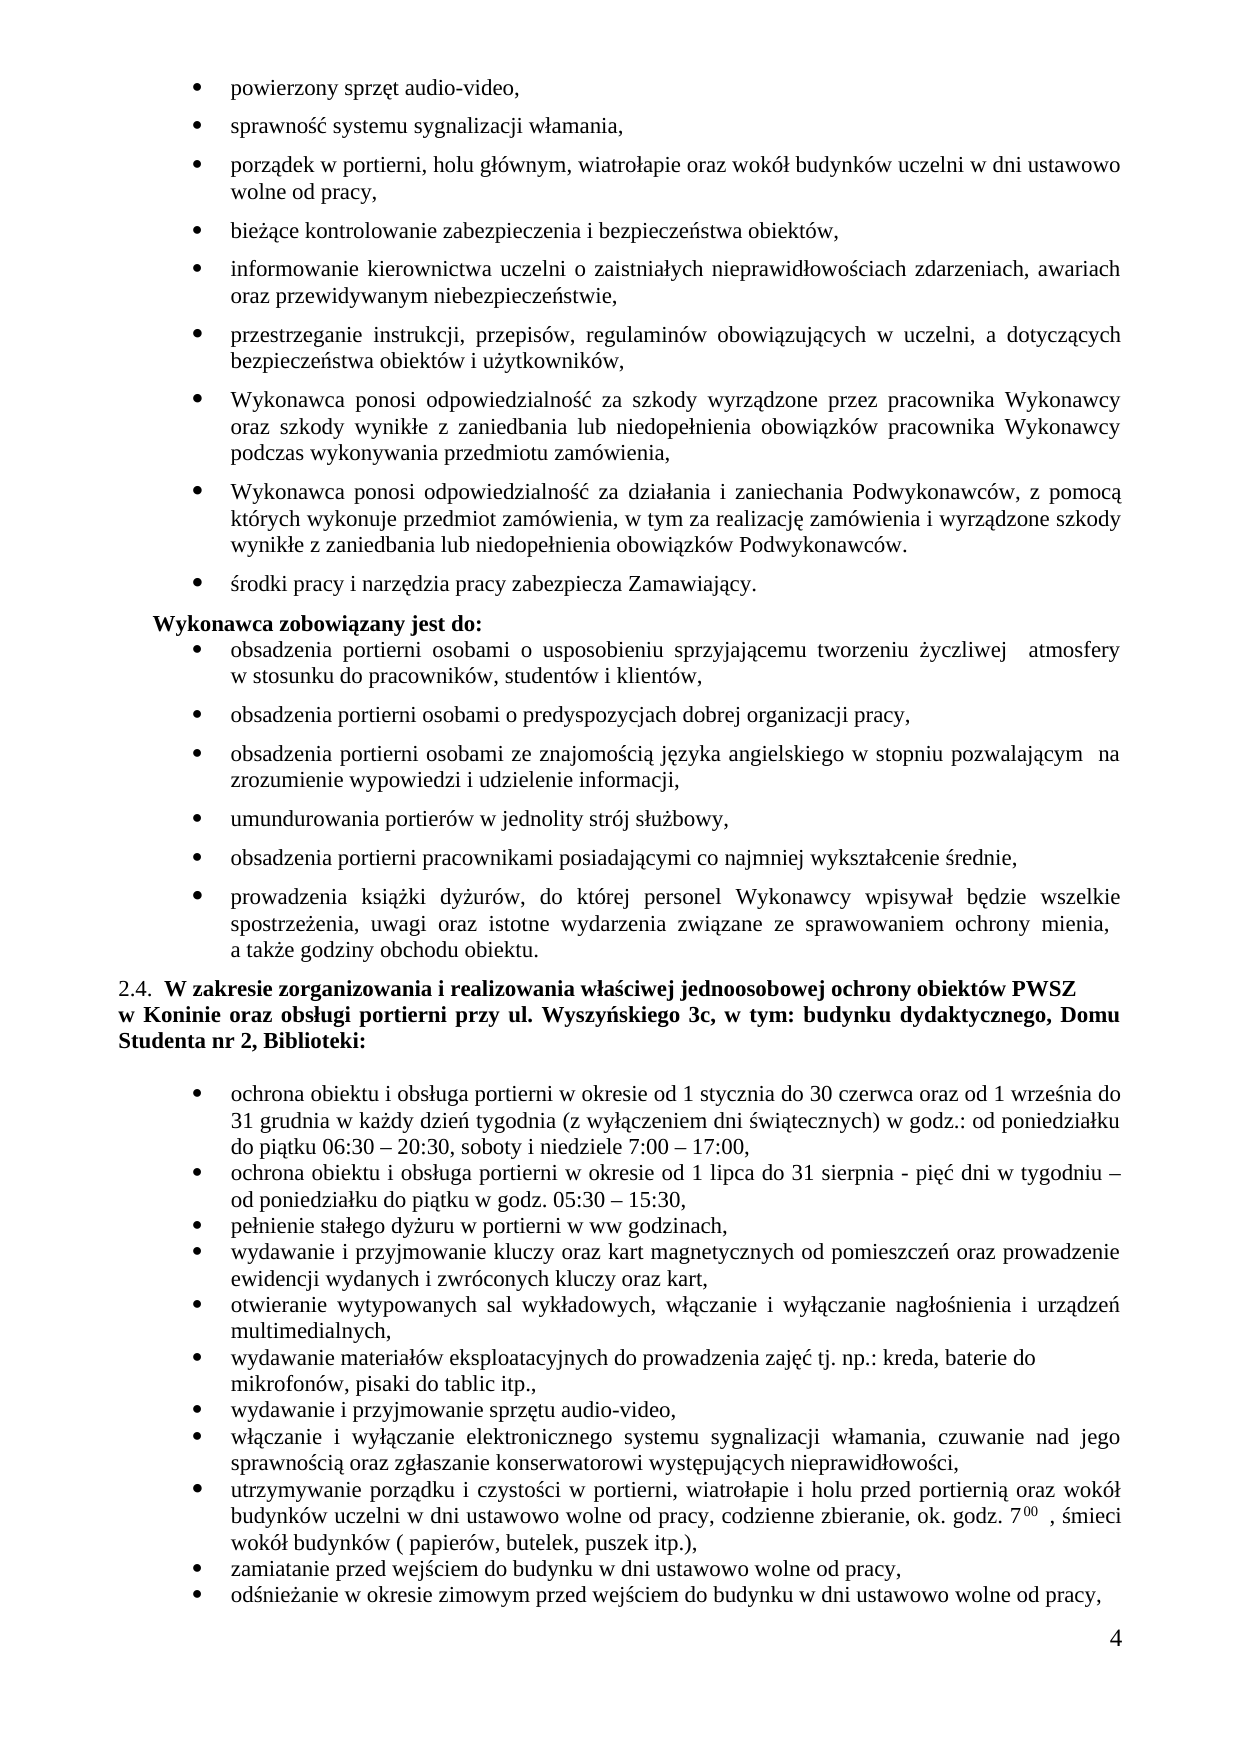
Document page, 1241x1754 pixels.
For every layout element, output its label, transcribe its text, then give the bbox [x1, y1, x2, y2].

list obsadzenia portierni osobami o predyspozycjach dobrej organizacji pracy, [193, 701, 1122, 727]
list środki pracy i narzędzia pracy zabezpiecza Zamawiający. [193, 570, 1122, 597]
list pełnienie stałego dyżuru w portierni w ww godzinach, [193, 1212, 1122, 1238]
list bieżące kontrolowanie zabezpieczenia i bezpieczeństwa obiektów, [193, 217, 1122, 243]
list ochrona obiektu i obsługa portierni w okresie od 1 stycznia do 30 czerwca oraz od 1 września do 31 grudnia w każdy dzień tygodnia (z wyłączeniem dni świątecznych) w godz.: od poniedziałku do piątku 06:30 – 20:30, soboty i niedziele 7:00 – 17:00, [193, 1080, 1122, 1159]
list ochrona obiektu i obsługa portierni w okresie od 1 lipca do 31 sierpnia - pięć dni w tygodniu – od poniedziałku do piątku w godz. 05:30 – 15:30, [193, 1159, 1122, 1212]
list przestrzeganie instrukcji, przepisów, regulaminów obowiązujących w uczelni, a dotyczących bezpieczeństwa obiektów i użytkowników, [193, 321, 1122, 374]
list zamiatanie przed wejściem do budynku w dni ustawowo wolne od pracy, [193, 1555, 1122, 1581]
list Wykonawca ponosi odpowiedzialność za działania i zaniechania Podwykonawców, z pomocą których wykonuje przedmiot zamówienia, w tym za realizację zamówienia i wyrządzone szkody wynikłe z zaniedbania lub niedopełnienia obowiązków Podwykonawców. [193, 478, 1122, 558]
text w Koninie oraz obsługi portierni przy ul. Wyszyńskiego 3c, w tym: budynku dydaktycznego, Domu Studenta nr 2, Biblioteki: [118, 1001, 1122, 1054]
list wydawanie i przyjmowanie kluczy oraz kart magnetycznych od pomieszczeń oraz prowadzenie ewidencji wydanych i zwróconych kluczy oraz kart, [193, 1238, 1122, 1291]
list prowadzenia książki dyżurów, do której personel Wykonawcy wpisywał będzie wszelkie spostrzeżenia, uwagi oraz istotne wydarzenia związane ze sprawowaniem ochrony mienia, a także godziny obchodu obiektu. [193, 883, 1122, 962]
list Wykonawca ponosi odpowiedzialność za szkody wyrządzone przez pracownika Wykonawcy oraz szkody wynikłe z zaniedbania lub niedopełnienia obowiązków pracownika Wykonawcy podczas wykonywania przedmiotu zamówienia, [193, 386, 1122, 466]
list obsadzenia portierni osobami ze znajomością języka angielskiego w stopniu pozwalającym na zrozumienie wypowiedzi i udzielenie informacji, [193, 740, 1122, 793]
list umundurowania portierów w jednolity strój służbowy, [193, 805, 1122, 832]
list odśnieżanie w okresie zimowym przed wejściem do budynku w dni ustawowo wolne od pracy, [193, 1581, 1122, 1608]
list porządek w portierni, holu głównym, wiatrołapie oraz wokół budynków uczelni w dni ustawowo wolne od pracy, [193, 151, 1122, 204]
text Wykonawca zobowiązany jest do: [118, 609, 1122, 636]
text 2.4. W zakresie zorganizowania i realizowania właściwej jednoosobowej ochrony obiektów PWSZ [118, 975, 1122, 1001]
list włączanie i wyłączanie elektronicznego systemu sygnalizacji włamania, czuwanie nad jego sprawnością oraz zgłaszanie konserwatorowi występujących nieprawidłowości, [193, 1423, 1122, 1476]
list utrzymywanie porządku i czystości w portierni, wiatrołapie i holu przed portiernią oraz wokół budynków uczelni w dni ustawowo wolne od pracy, codzienne zbieranie, ok. godz. 700 , śmieci wokół budynków ( papierów, butelek, puszek itp.), [193, 1476, 1122, 1555]
list powierzony sprzęt audio-video, [193, 74, 1122, 100]
list obsadzenia portierni pracownikami posiadającymi co najmniej wykształcenie średnie, [193, 844, 1122, 870]
list informowanie kierownictwa uczelni o zaistniałych nieprawidłowościach zdarzeniach, awariach oraz przewidywanym niebezpieczeństwie, [193, 256, 1122, 308]
list wydawanie i przyjmowanie sprzętu audio-video, [193, 1397, 1122, 1423]
list obsadzenia portierni osobami o usposobieniu sprzyjającemu tworzeniu życzliwej atmosfery w stosunku do pracowników, studentów i klientów, [193, 636, 1122, 689]
list sprawność systemu sygnalizacji włamania, [193, 113, 1122, 139]
list wydawanie materiałów eksploatacyjnych do prowadzenia zajęć tj. np.: kreda, baterie do mikrofonów, pisaki do tablic itp., [193, 1344, 1122, 1397]
list otwieranie wytypowanych sal wykładowych, włączanie i wyłączanie nagłośnienia i urządzeń multimedialnych, [193, 1291, 1122, 1344]
